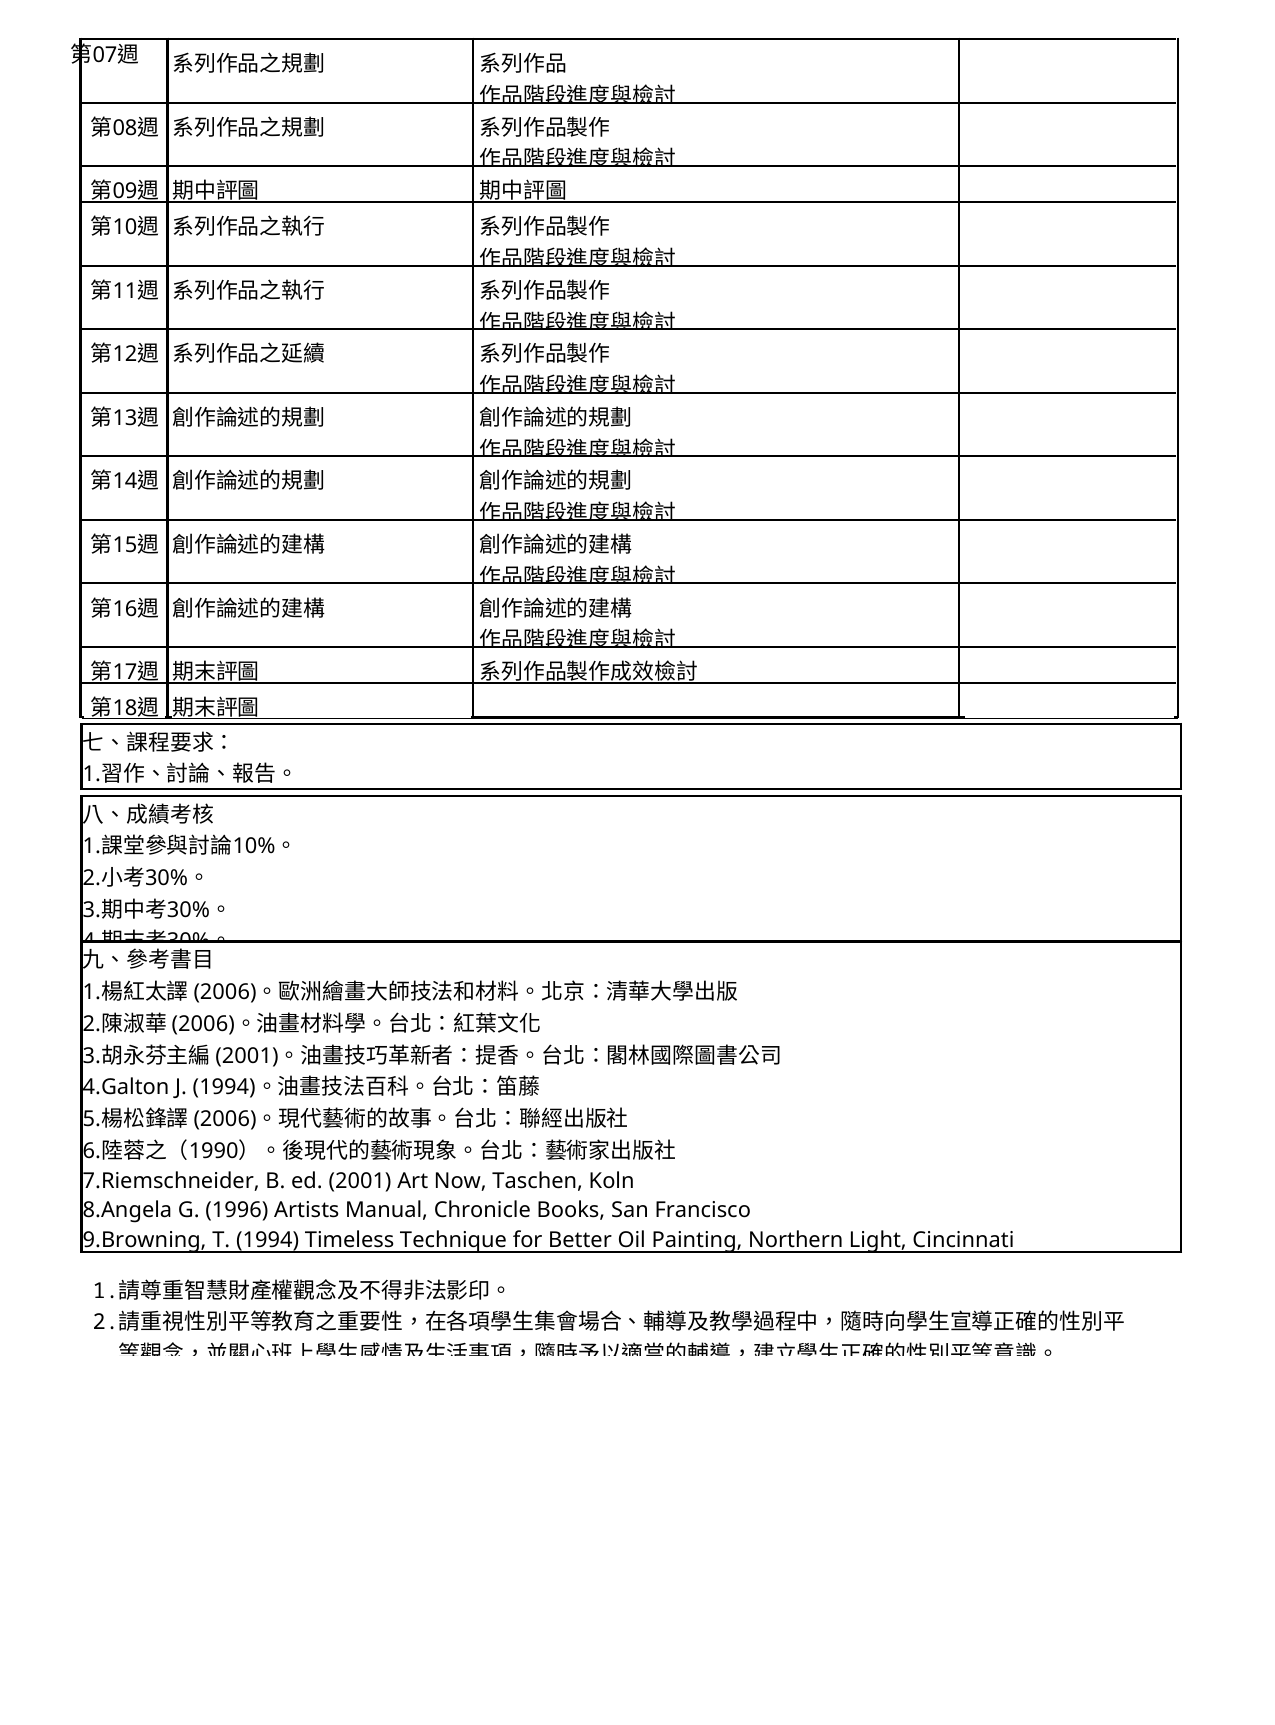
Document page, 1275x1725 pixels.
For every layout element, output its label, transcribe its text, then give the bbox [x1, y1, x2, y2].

text 第18週 [84, 690, 165, 718]
text 3.胡永芬主編 (2001)。油畫技巧革新者：提香。台北：閣林國際圖書公司 [83, 1036, 1180, 1067]
text 創作論述的建構 [479, 527, 958, 559]
text 作品階段進度與檢討 [479, 559, 958, 582]
text 創作論述的建構 [479, 591, 958, 622]
text 創作論述的規劃 [172, 463, 471, 491]
text 第07週 [169, 40, 472, 69]
text 第14週 [84, 463, 165, 491]
text 作品階段進度與檢討 [479, 78, 958, 101]
text 八、成績考核 [83, 797, 1180, 826]
text 作品階段進度與檢討 [479, 495, 958, 518]
text 4.期末考30%。 [83, 921, 1180, 940]
text 第07週 [474, 40, 958, 69]
text 創作論述的建構 [172, 591, 471, 618]
text 系列作品製作 [479, 336, 958, 368]
text 系列作品製作 [479, 273, 958, 304]
text 第08週 [84, 110, 165, 137]
text 6.陸蓉之（1990）。後現代的藝術現象。台北：藝術家出版社 [83, 1131, 1180, 1163]
text 期末評圖 [172, 690, 471, 718]
text 作品階段進度與檢討 [479, 622, 958, 646]
text 2.小考30%。 [83, 858, 1180, 890]
text 9.Browning, T. (1994) Timeless Technique for Better Oil Painting, Northern Light, Cincinnati [83, 1222, 1180, 1251]
text 期中評圖 [172, 173, 471, 201]
text 創作論述的建構 [172, 527, 471, 554]
text 2.陳淑華 (2006)。油畫材料學。台北：紅葉文化 [83, 1004, 1180, 1036]
text 作品階段進度與檢討 [479, 304, 958, 328]
text 創作論述的規劃 [479, 400, 958, 432]
text 系列作品之規劃 [172, 46, 471, 74]
text 1.習作、討論、報告。 [83, 754, 1180, 788]
text 系列作品之執行 [172, 273, 471, 300]
text 第16週 [84, 591, 165, 618]
text 作品階段進度與檢討 [479, 432, 958, 455]
text 1.課堂參與討論10%。 [83, 826, 1180, 858]
text 3.期中考30%。 [83, 890, 1180, 921]
text 系列作品製作 [479, 209, 958, 241]
text 系列作品之執行 [172, 209, 471, 237]
text 作品階段進度與檢討 [479, 241, 958, 264]
text 九、參考書目 [83, 943, 1180, 972]
text 期中評圖 [479, 173, 958, 201]
text 第15週 [84, 527, 165, 554]
text 7.Riemschneider, B. ed. (2001) Art Now, Taschen, Koln [83, 1163, 1180, 1192]
text 作品階段進度與檢討 [479, 368, 958, 391]
text 第13週 [84, 400, 165, 427]
text 5.楊松鋒譯 (2006)。現代藝術的故事。台北：聯經出版社 [83, 1099, 1180, 1131]
text 2.請重視性別平等教育之重要性，在各項學生集會場合、輔導及教學過程中，隨時向學生宣導正確的性別平 [92, 1304, 1175, 1336]
text 8.Angela G. (1996) Artists Manual, Chronicle Books, San Francisco [83, 1192, 1180, 1222]
text 系列作品製作 [479, 110, 958, 141]
text 期末評圖 [172, 654, 471, 682]
text 作品階段進度與檢討 [479, 141, 958, 165]
text 第17週 [84, 654, 165, 682]
text 第07週 [37, 37, 81, 69]
text 系列作品 [479, 46, 958, 78]
text 第09週 [84, 173, 165, 201]
text 1.請尊重智慧財產權觀念及不得非法影印。 [92, 1273, 1175, 1304]
text 七、課程要求： [83, 725, 1180, 754]
text 創作論述的規劃 [479, 463, 958, 495]
text 系列作品之規劃 [172, 110, 471, 137]
text 創作論述的規劃 [172, 400, 471, 427]
text 第11週 [84, 273, 165, 300]
text 等觀念，並關心班上學生感情及生活事項，隨時予以適當的輔導，建立學生正確的性別平等意識。 [92, 1336, 1175, 1355]
text 第07週 [1179, 37, 1237, 69]
text 系列作品製作成效檢討 [479, 654, 958, 682]
text 第10週 [84, 209, 165, 237]
text 第07週 [82, 40, 166, 69]
text 4.Galton J. (1994)。油畫技法百科。台北：笛藤 [83, 1067, 1180, 1099]
text 第07週 [960, 37, 1178, 69]
text 第12週 [84, 336, 165, 364]
text 1.楊紅太譯 (2006)。歐洲繪畫大師技法和材料。北京：清華大學出版 [83, 972, 1180, 1004]
text 系列作品之延續 [172, 336, 471, 364]
